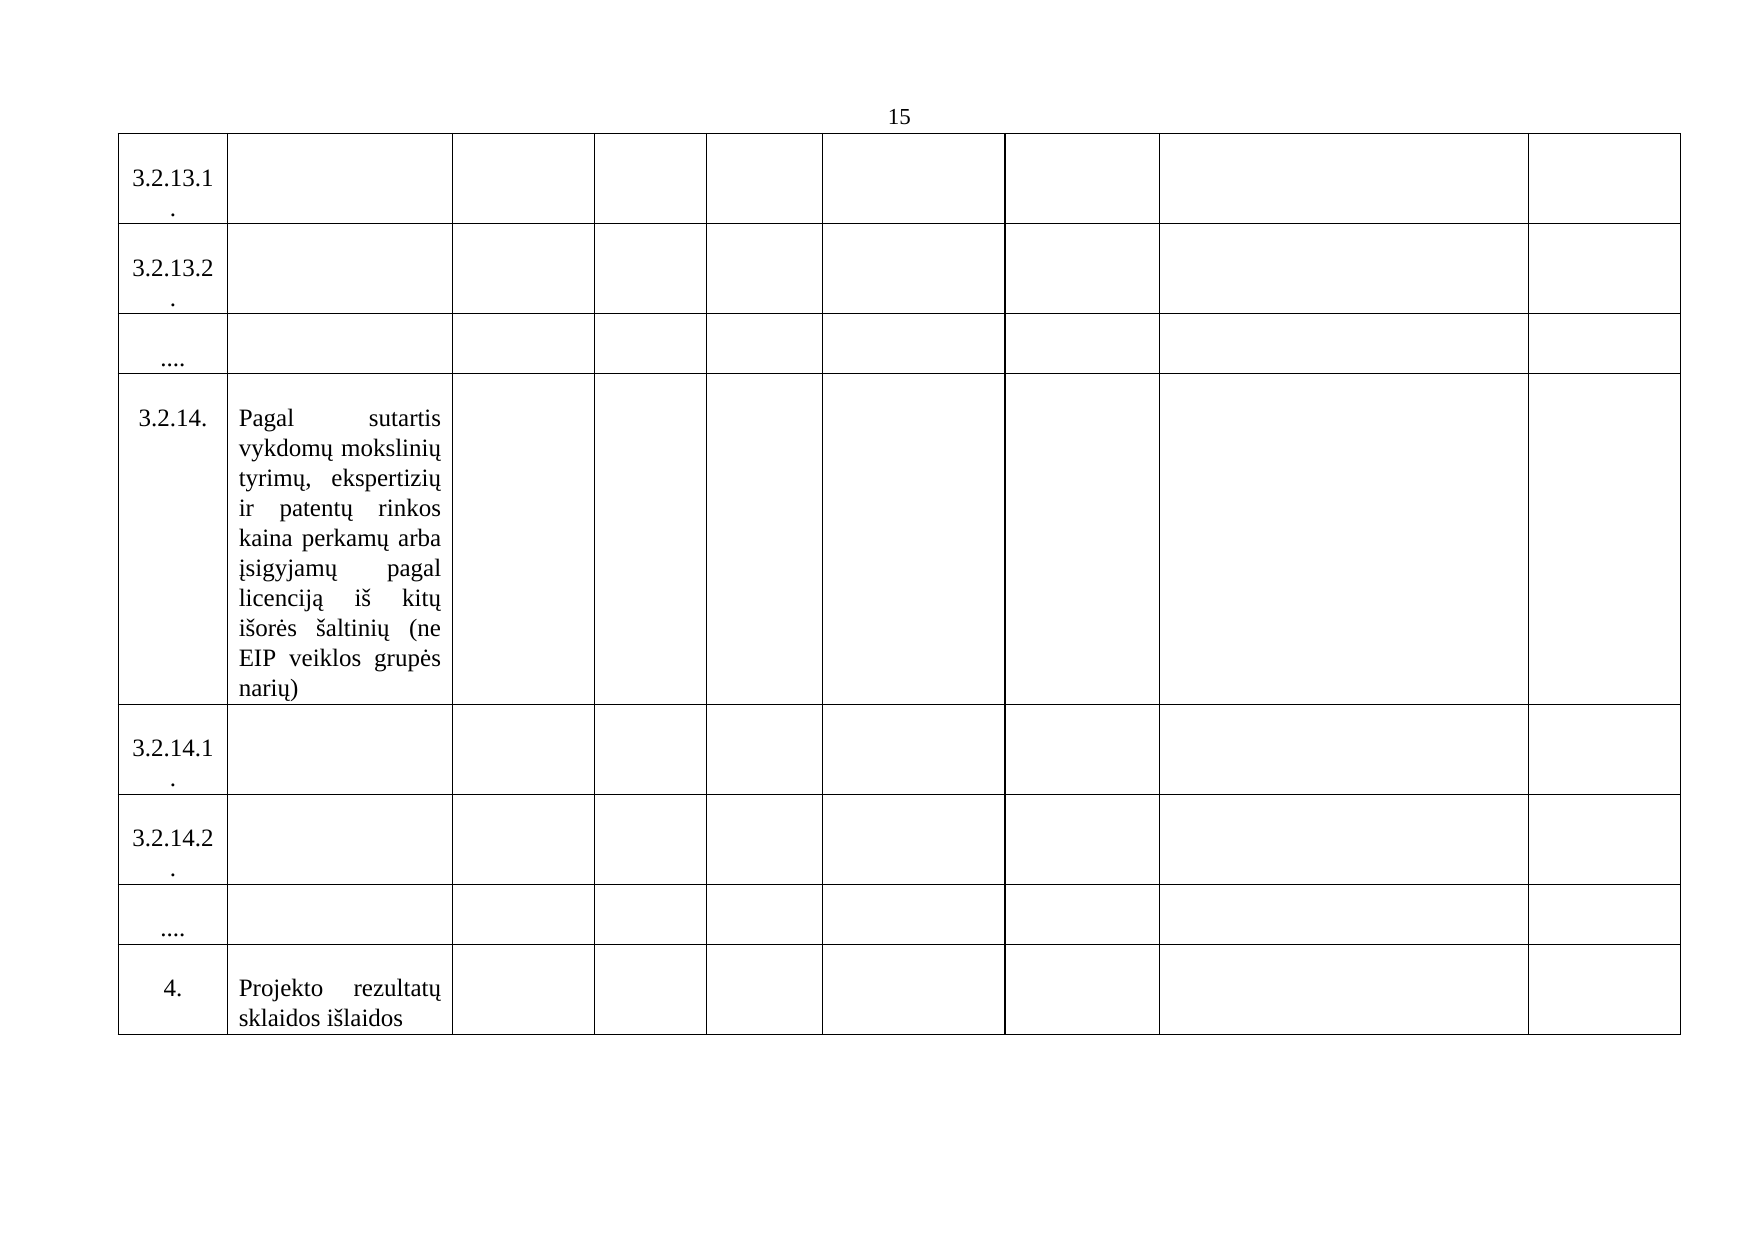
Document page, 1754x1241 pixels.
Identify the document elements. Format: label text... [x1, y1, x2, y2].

table_cell [823, 224, 1004, 313]
table_cell [823, 945, 1004, 1033]
table_cell 3.2.14.2. [119, 795, 227, 884]
table_cell .... [119, 314, 227, 373]
table_cell [595, 314, 706, 373]
table_cell [228, 885, 452, 943]
table_cell [1160, 795, 1528, 884]
table_cell [707, 224, 822, 313]
table_cell [1529, 134, 1680, 223]
table_cell [1160, 885, 1528, 943]
table_cell Pagal sutartis vykdomų mokslinių tyrimų, ekspertizių ir patentų rinkos kaina perkamų arba įsigyjamų pagal licenciją iš kitų išorės šaltinių (ne EIP veiklos grupės narių) [228, 374, 452, 704]
table_cell [823, 795, 1004, 884]
table_cell 3.2.13.1. [119, 134, 227, 223]
table_cell [1529, 374, 1680, 704]
table_cell [823, 705, 1004, 794]
table_cell [707, 374, 822, 704]
table_cell [595, 224, 706, 313]
table_cell [453, 885, 594, 943]
table_cell [1006, 885, 1159, 943]
table_cell [1160, 705, 1528, 794]
table_cell 3.2.14. [119, 374, 227, 704]
table_cell [228, 224, 452, 313]
table_cell [1529, 885, 1680, 943]
table_cell [1160, 374, 1528, 704]
table_cell [595, 705, 706, 794]
table_cell [1529, 705, 1680, 794]
table_cell [595, 795, 706, 884]
table_cell 4. [119, 945, 227, 1033]
table_cell [707, 314, 822, 373]
table_cell [1006, 795, 1159, 884]
table_cell [1160, 224, 1528, 313]
table_cell [823, 885, 1004, 943]
table_cell [453, 314, 594, 373]
table_cell [453, 374, 594, 704]
table_cell Projekto rezultatų sklaidos išlaidos [228, 945, 452, 1033]
table_cell .... [119, 885, 227, 943]
table_cell [1006, 134, 1159, 223]
table_cell [1006, 945, 1159, 1033]
table_cell [453, 224, 594, 313]
table_cell [1006, 705, 1159, 794]
table_cell [1006, 374, 1159, 704]
table_cell [823, 374, 1004, 704]
table_cell [823, 134, 1004, 223]
table_cell [1006, 224, 1159, 313]
table_cell 3.2.13.2. [119, 224, 227, 313]
table_cell [1529, 224, 1680, 313]
table_cell [595, 374, 706, 704]
table_cell [595, 885, 706, 943]
table_cell [595, 945, 706, 1033]
table_cell [453, 945, 594, 1033]
table_cell [1006, 314, 1159, 373]
table_cell [1529, 314, 1680, 373]
table_cell [1160, 945, 1528, 1033]
table_cell [228, 134, 452, 223]
table_cell [1529, 945, 1680, 1033]
table_cell [228, 705, 452, 794]
table_cell [595, 134, 706, 223]
table_cell [707, 945, 822, 1033]
table_cell [823, 314, 1004, 373]
table_cell [228, 314, 452, 373]
table_cell [228, 795, 452, 884]
table_cell [707, 885, 822, 943]
table_cell [1529, 795, 1680, 884]
table_cell [453, 134, 594, 223]
table_cell [707, 795, 822, 884]
table_cell [1160, 134, 1528, 223]
table_cell [453, 795, 594, 884]
table_cell [1160, 314, 1528, 373]
table_cell 3.2.14.1. [119, 705, 227, 794]
table_cell [707, 705, 822, 794]
table_cell [453, 705, 594, 794]
table_cell [707, 134, 822, 223]
